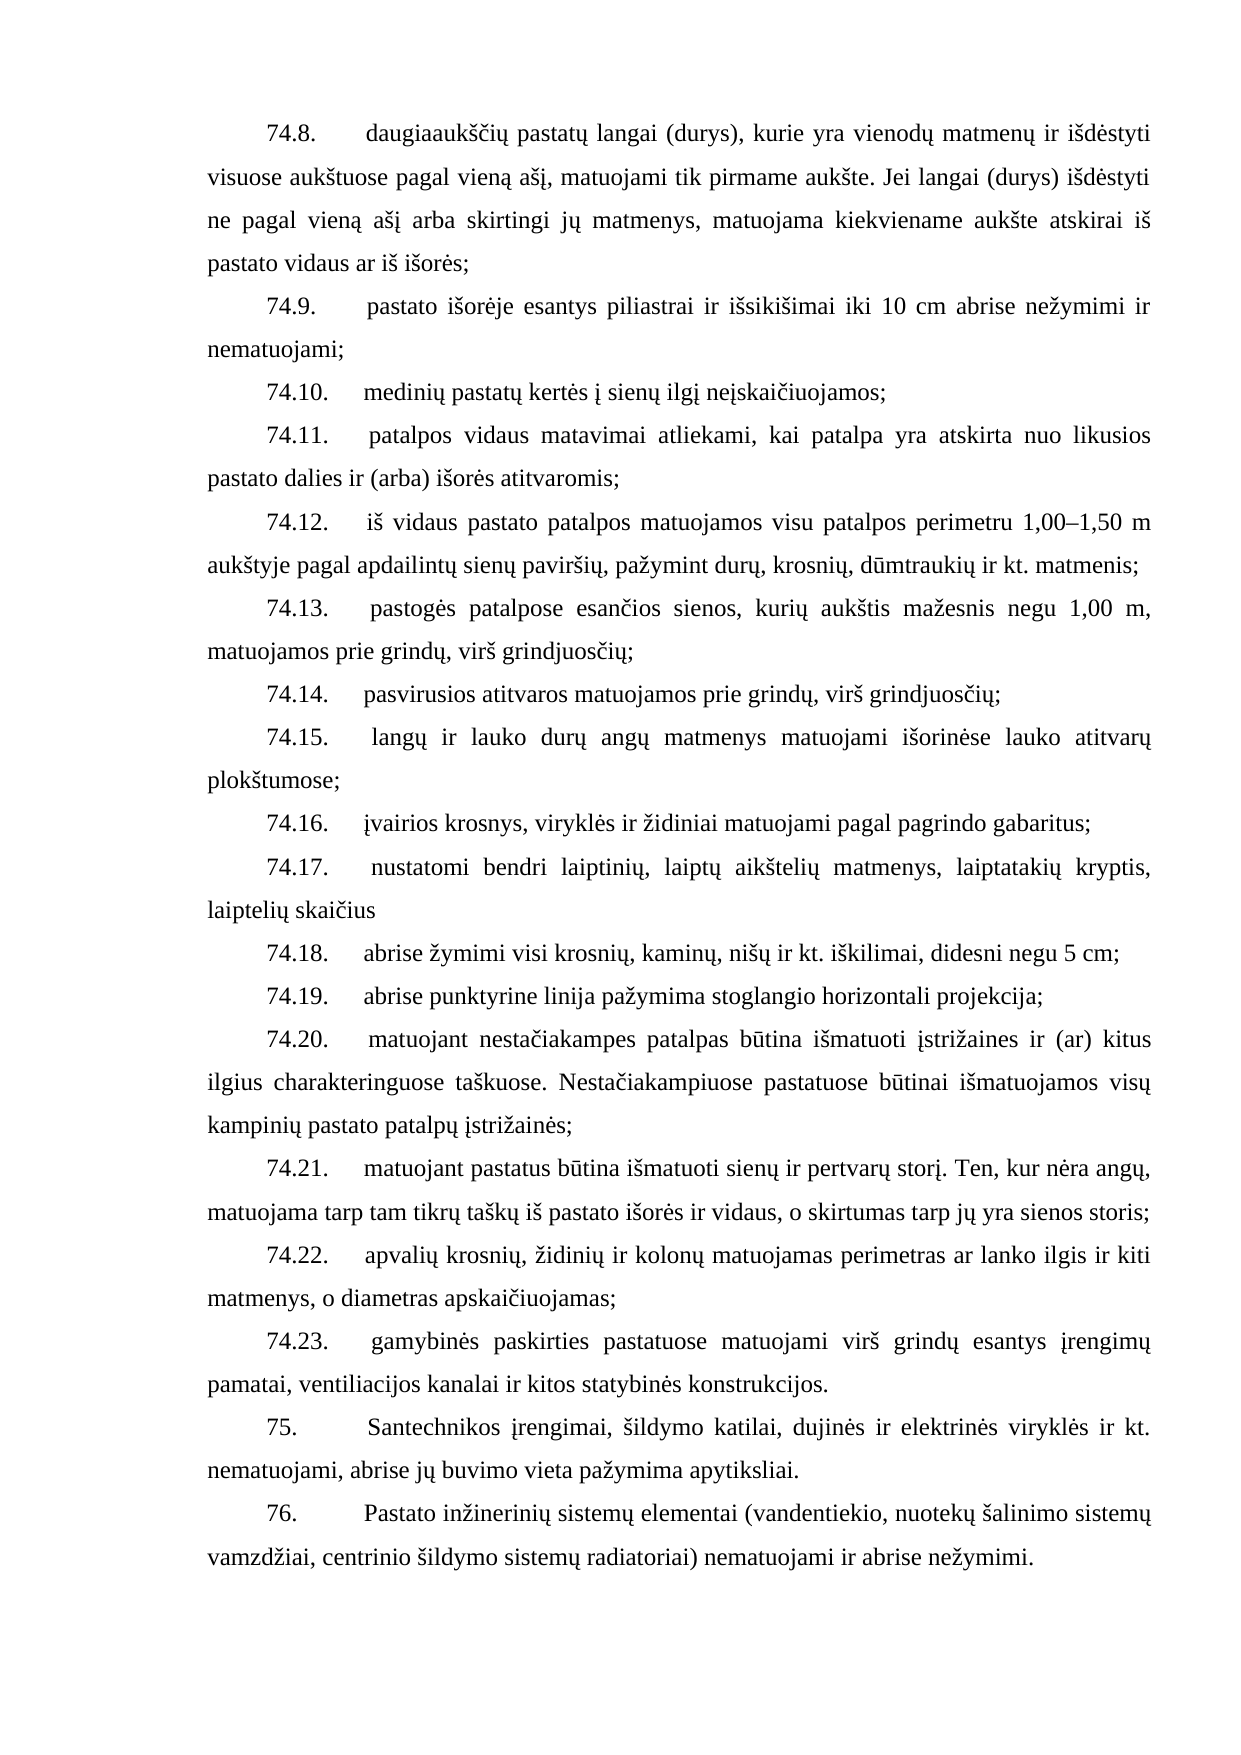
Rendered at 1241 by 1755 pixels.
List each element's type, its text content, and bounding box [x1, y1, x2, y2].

text 74.14. pasvirusios atitvaros matuojamos prie grindų, virš grindjuosčių; [207, 679, 1152, 708]
text 74.17. nustatomi bendri laiptinių, laiptų aikštelių matmenys, laiptatakių kryptis, laiptelių skaičius [207, 852, 1152, 923]
text 74.21. matuojant pastatus būtina išmatuoti sienų ir pertvarų storį. Ten, kur nėra angų, matuojama tarp tam tikrų taškų iš pastato išorės ir vidaus, o skirtumas tarp jų yra sienos storis; [207, 1153, 1152, 1225]
text 74.15. langų ir lauko durų angų matmenys matuojami išorinėse lauko atitvarų plokštumose; [207, 722, 1152, 794]
text 74.10. medinių pastatų kertės į sienų ilgį neįskaičiuojamos; [207, 377, 1152, 406]
text 74.18. abrise žymimi visi krosnių, kaminų, nišų ir kt. iškilimai, didesni negu 5 cm; [207, 938, 1152, 967]
text 76. Pastato inžinerinių sistemų elementai (vandentiekio, nuotekų šalinimo sistemų vamzdžiai, centrinio šildymo sistemų radiatoriai) nematuojami ir abrise nežymimi. [207, 1498, 1152, 1570]
text 74.8. daugiaaukščių pastatų langai (durys), kurie yra vienodų matmenų ir išdėstyti visuose aukštuose pagal vieną ašį, matuojami tik pirmame aukšte. Jei langai (durys) išdėstyti ne pagal vieną ašį arba skirtingi jų matmenys, matuojama kiekviename aukšte atskirai iš pastato vidaus ar iš išorės; [207, 118, 1152, 277]
text 74.13. pastogės patalpose esančios sienos, kurių aukštis mažesnis negu 1,00 m, matuojamos prie grindų, virš grindjuosčių; [207, 593, 1152, 665]
text 74.16. įvairios krosnys, viryklės ir židiniai matuojami pagal pagrindo gabaritus; [207, 808, 1152, 837]
text 75. Santechnikos įrengimai, šildymo katilai, dujinės ir elektrinės viryklės ir kt. nematuojami, abrise jų buvimo vieta pažymima apytiksliai. [207, 1412, 1152, 1484]
text 74.20. matuojant nestačiakampes patalpas būtina išmatuoti įstrižaines ir (ar) kitus ilgius charakteringuose taškuose. Nestačiakampiuose pastatuose būtinai išmatuojamos visų kampinių pastato patalpų įstrižainės; [207, 1024, 1152, 1139]
text 74.22. apvalių krosnių, židinių ir kolonų matuojamas perimetras ar lanko ilgis ir kiti matmenys, o diametras apskaičiuojamas; [207, 1240, 1152, 1312]
text 74.23. gamybinės paskirties pastatuose matuojami virš grindų esantys įrengimų pamatai, ventiliacijos kanalai ir kitos statybinės konstrukcijos. [207, 1326, 1152, 1398]
text 74.19. abrise punktyrine linija pažymima stoglangio horizontali projekcija; [207, 981, 1152, 1010]
text 74.9. pastato išorėje esantys piliastrai ir išsikišimai iki 10 cm abrise nežymimi ir nematuojami; [207, 291, 1152, 363]
text 74.11. patalpos vidaus matavimai atliekami, kai patalpa yra atskirta nuo likusios pastato dalies ir (arba) išorės atitvaromis; [207, 420, 1152, 492]
text 74.12. iš vidaus pastato patalpos matuojamos visu patalpos perimetru 1,00–1,50 m aukštyje pagal apdailintų sienų paviršių, pažymint durų, krosnių, dūmtraukių ir kt. matmenis; [207, 507, 1152, 578]
